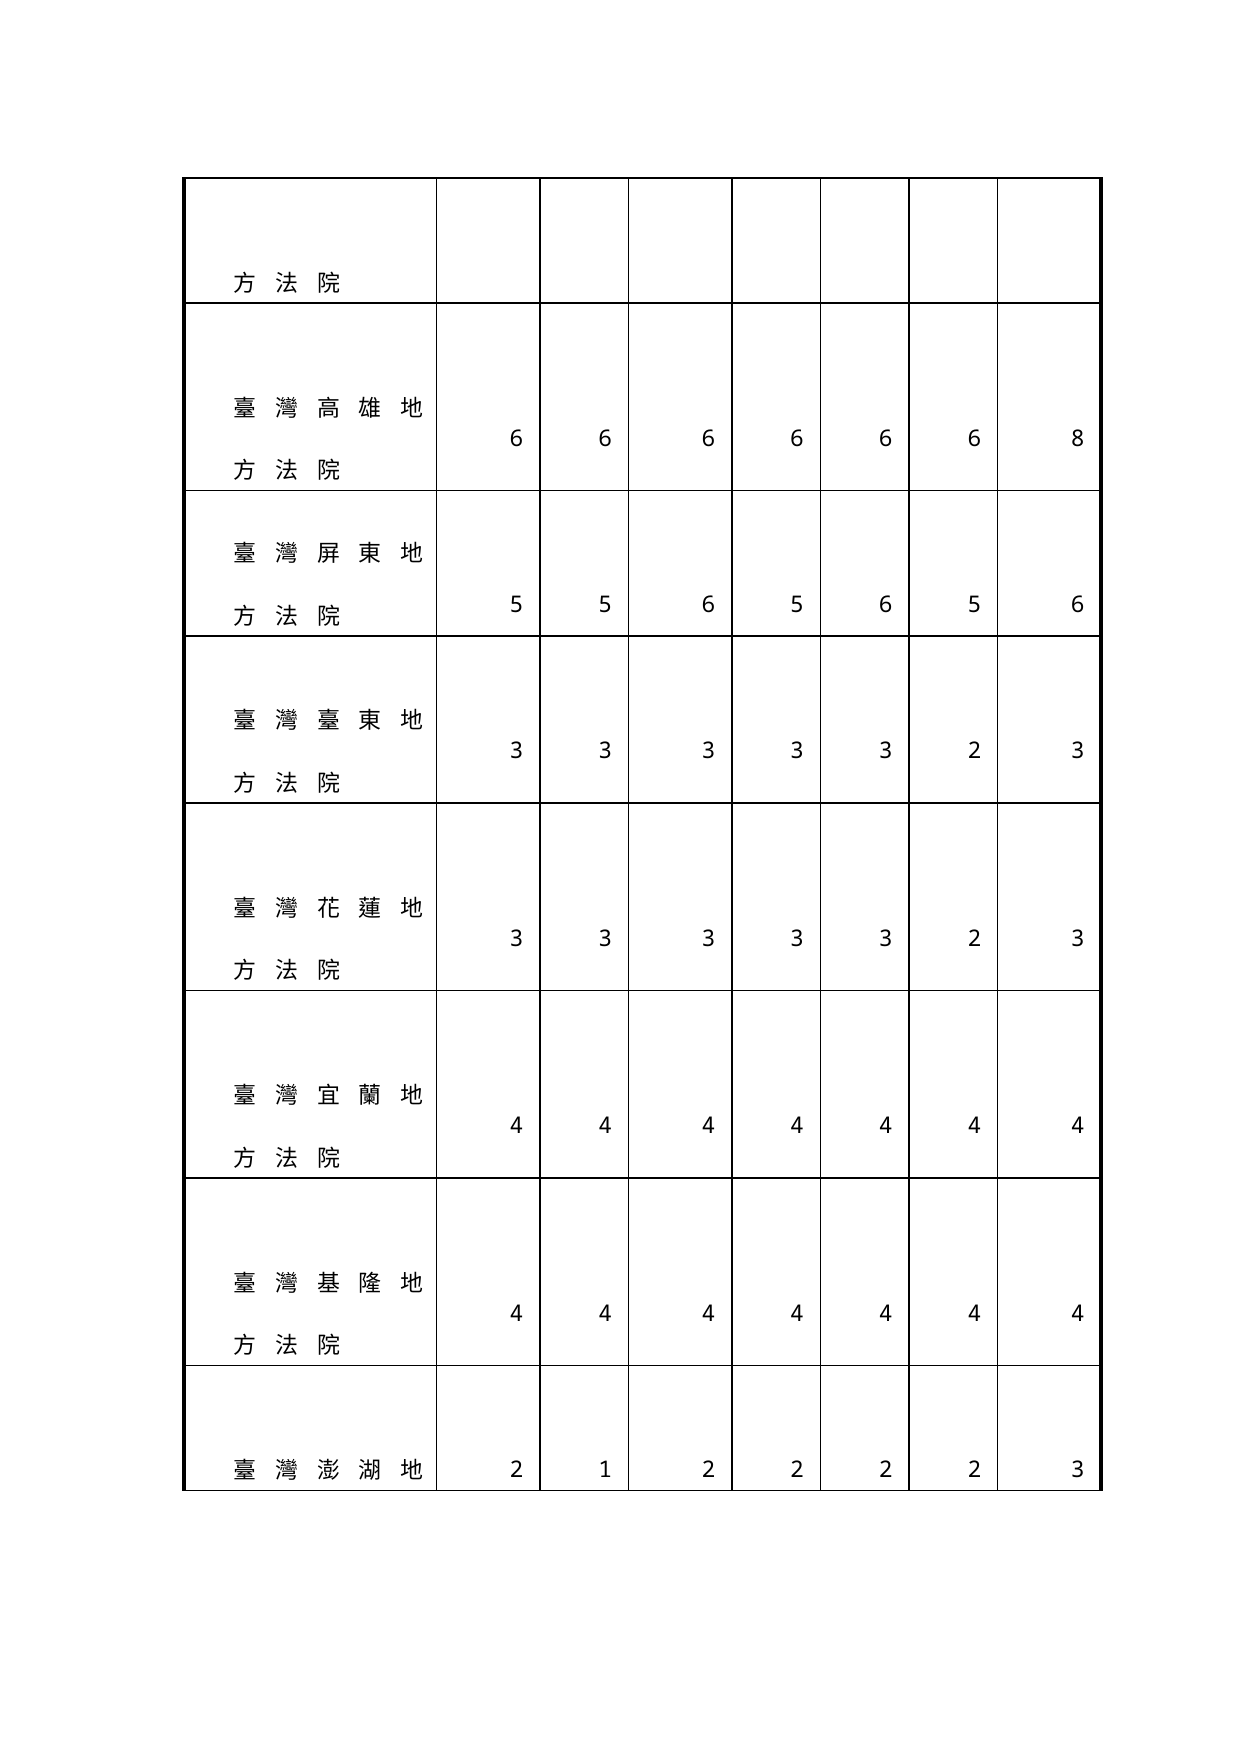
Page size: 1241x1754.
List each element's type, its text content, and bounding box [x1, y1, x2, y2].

table_cell 6 [629, 304, 731, 490]
table_cell 2 [733, 1366, 820, 1490]
table_cell 5 [910, 491, 997, 635]
table_cell 6 [910, 304, 997, 490]
table_cell 5 [733, 491, 820, 635]
table_cell 6 [998, 491, 1099, 635]
table_cell 6 [821, 304, 908, 490]
table_cell 臺灣宜蘭地方法院 [186, 991, 436, 1177]
table_cell 3 [733, 637, 820, 802]
table_cell 臺灣臺東地方法院 [186, 637, 436, 802]
table_cell 4 [437, 991, 539, 1177]
table_cell 臺灣高雄地方法院 [186, 304, 436, 490]
table_cell 4 [821, 1179, 908, 1365]
table_cell 3 [437, 804, 539, 990]
table_cell 3 [998, 1366, 1099, 1490]
table_cell 2 [910, 637, 997, 802]
table_cell [437, 179, 539, 302]
table_cell 3 [998, 804, 1099, 990]
table_cell 2 [821, 1366, 908, 1490]
table_cell 2 [629, 1366, 731, 1490]
table_cell 臺灣屏東地方法院 [186, 491, 436, 635]
table_cell [629, 179, 731, 302]
table_cell 4 [629, 991, 731, 1177]
table_cell 4 [821, 991, 908, 1177]
table_cell 3 [541, 637, 628, 802]
table_cell 4 [910, 1179, 997, 1365]
table_cell 3 [821, 804, 908, 990]
table_cell 臺灣基隆地方法院 [186, 1179, 436, 1365]
table_cell 2 [437, 1366, 539, 1490]
table_cell 4 [541, 991, 628, 1177]
table_cell 4 [733, 991, 820, 1177]
table_cell 2 [910, 804, 997, 990]
table_cell 6 [733, 304, 820, 490]
table_cell 6 [821, 491, 908, 635]
table_cell 臺灣澎湖地 [186, 1366, 436, 1490]
table_cell 8 [998, 304, 1099, 490]
table_cell 5 [437, 491, 539, 635]
table_cell 6 [629, 491, 731, 635]
table_cell 3 [629, 637, 731, 802]
table_cell [998, 179, 1099, 302]
table_cell 3 [541, 804, 628, 990]
table_cell [541, 179, 628, 302]
table_cell 3 [629, 804, 731, 990]
table_cell 6 [437, 304, 539, 490]
table_cell [910, 179, 997, 302]
table_cell 1 [541, 1366, 628, 1490]
table_cell [733, 179, 820, 302]
table_cell 4 [629, 1179, 731, 1365]
table_cell 6 [541, 304, 628, 490]
table_cell 2 [910, 1366, 997, 1490]
table_cell 4 [437, 1179, 539, 1365]
table_cell 3 [821, 637, 908, 802]
table_cell 4 [998, 991, 1099, 1177]
table_cell 方法院 [186, 179, 436, 302]
table_cell [821, 179, 908, 302]
table_cell 4 [541, 1179, 628, 1365]
table_cell 5 [541, 491, 628, 635]
table_cell 4 [910, 991, 997, 1177]
table_cell 4 [998, 1179, 1099, 1365]
table_cell 3 [733, 804, 820, 990]
table_cell 3 [998, 637, 1099, 802]
table_cell 臺灣花蓮地方法院 [186, 804, 436, 990]
table_cell 3 [437, 637, 539, 802]
table_cell 4 [733, 1179, 820, 1365]
